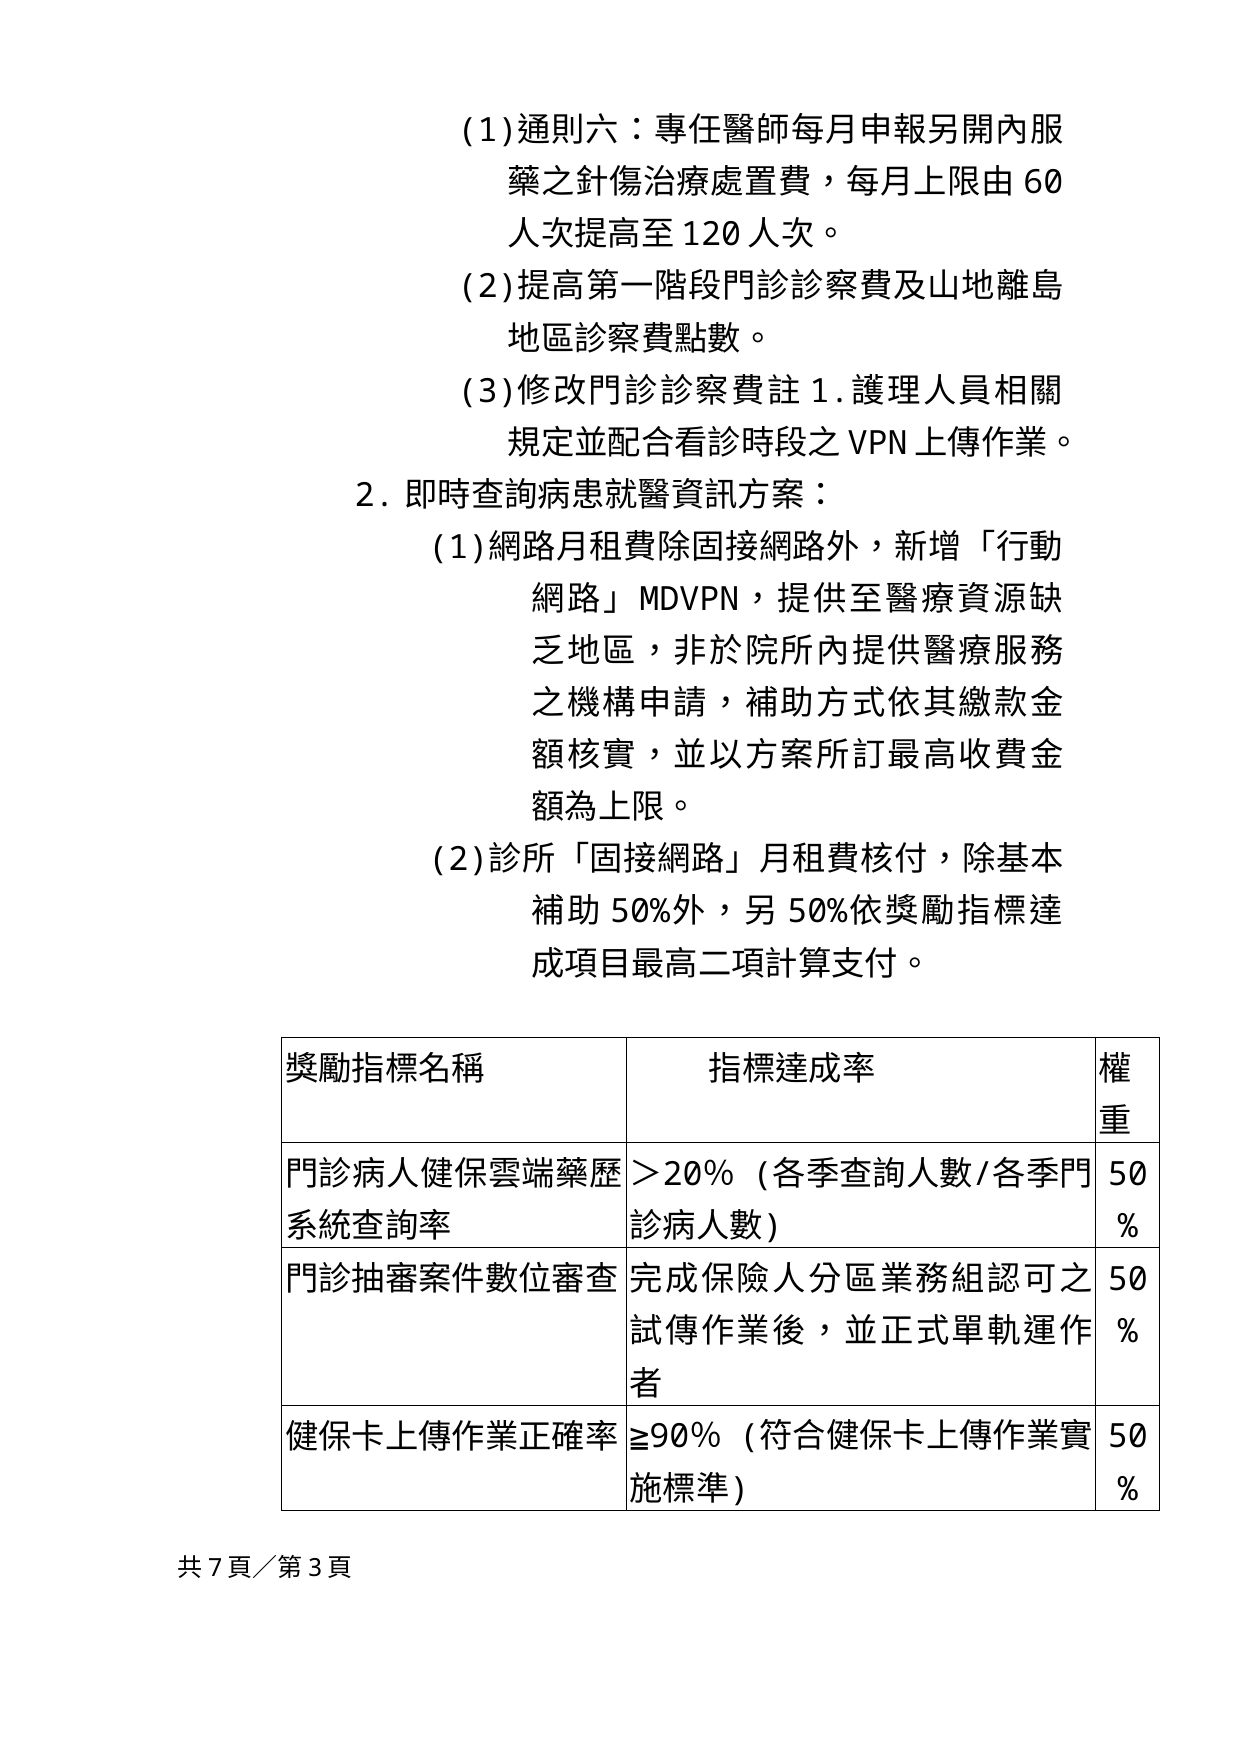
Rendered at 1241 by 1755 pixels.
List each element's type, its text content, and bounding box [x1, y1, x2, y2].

table_cell 50% [1096, 1143, 1159, 1247]
list 提高第一階段門診診察費及山地離島地區診察費點數。 [457, 256, 1063, 360]
list 即時查詢病患就醫資訊方案： [354, 464, 1063, 516]
table_cell 門診抽審案件數位審查 [282, 1248, 626, 1404]
table_cell 完成保險人分區業務組認可之試傳作業後，並正式單軌運作者 [627, 1248, 1095, 1404]
table_cell ≧90％ (符合健保卡上傳作業實施標準) [627, 1406, 1095, 1510]
list 網路月租費除固接網路外，新增「行動網路」MDVPN，提供至醫療資源缺乏地區，非於院所內提供醫療服務之機構申請，補助方式依其繳款金額核實，並以方案所訂最高收費金額為上限。 [428, 516, 1063, 828]
table_cell ＞20％ (各季查詢人數/各季門診病人數) [627, 1143, 1095, 1247]
list 修改門診診察費註1.護理人員相關規定並配合看診時段之VPN上傳作業。 [457, 360, 1063, 464]
table_cell 健保卡上傳作業正確率 [282, 1406, 626, 1510]
table_header 獎勵指標名稱 [282, 1038, 626, 1142]
list 通則六：專任醫師每月申報另開內服藥之針傷治療處置費，每月上限由60人次提高至120人次。 [457, 99, 1063, 256]
table_header 指標達成率 [627, 1038, 1095, 1142]
table_header 權重 [1096, 1038, 1159, 1142]
table_cell 50% [1096, 1406, 1159, 1510]
table_cell 門診病人健保雲端藥歷系統查詢率 [282, 1143, 626, 1247]
list 診所「固接網路」月租費核付，除基本補助50%外，另50%依獎勵指標達成項目最高二項計算支付。 [428, 828, 1063, 985]
table_cell 50% [1096, 1248, 1159, 1404]
